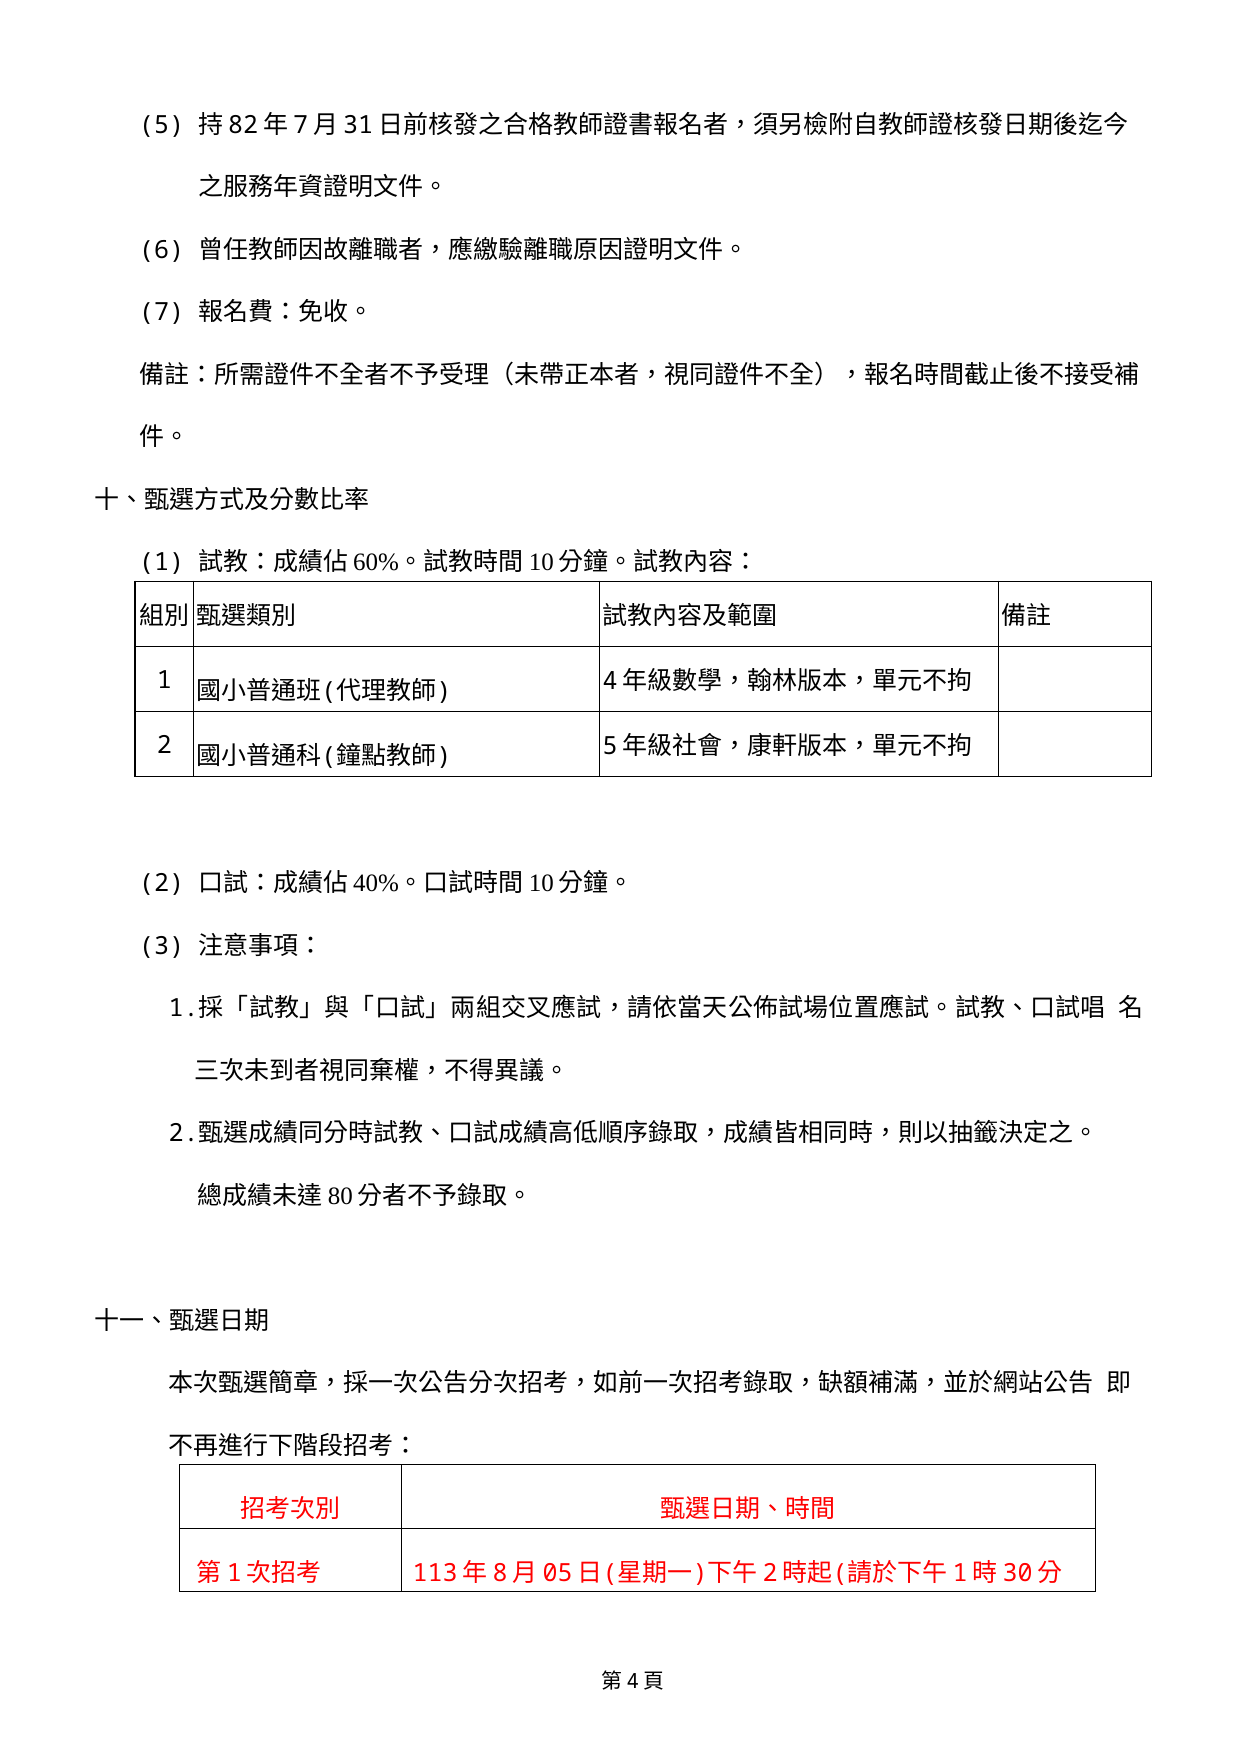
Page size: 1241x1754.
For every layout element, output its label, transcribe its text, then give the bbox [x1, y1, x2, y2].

table_cell 1 [136, 647, 193, 711]
table_header 備註 [999, 582, 1151, 646]
table_header 甄選類別 [194, 582, 599, 646]
text 十、甄選方式及分數比率 [94, 456, 1146, 518]
text 總成績未達80分者不予錄取。 [198, 1152, 1146, 1214]
table_cell 5年級社會，康軒版本，單元不拘 [600, 712, 998, 776]
list 注意事項： [139, 902, 1146, 964]
text 備註：所需證件不全者不予受理（未帶正本者，視同證件不全），報名時間截止後不接受補件。 [139, 331, 1146, 456]
table_cell 113年8月05日(星期一)下午2時起(請於下午1時30分 [402, 1529, 1095, 1591]
table_header 試教內容及範圍 [600, 582, 998, 646]
table_header 甄選日期、時間 [402, 1465, 1095, 1528]
table_header 招考次別 [180, 1465, 401, 1528]
list 報名費：免收。 [139, 268, 1146, 331]
text 2.甄選成績同分時試教、口試成績高低順序錄取，成績皆相同時，則以抽籤決定之。 [168, 1089, 1146, 1152]
text 1.採「試教」與「口試」兩組交叉應試，請依當天公佈試場位置應試。試教、口試唱 名三次未到者視同棄權，不得異議。 [168, 964, 1146, 1089]
table_cell 4年級數學，翰林版本，單元不拘 [600, 647, 998, 711]
list 持82年7月31日前核發之合格教師證書報名者，須另檢附自教師證核發日期後迄今之服務年資證明文件。 [139, 81, 1146, 206]
list 試教：成績佔60%。試教時間10分鐘。試教內容： [139, 518, 1146, 581]
table_cell [999, 647, 1151, 711]
text 十一、甄選日期 [94, 1277, 1146, 1339]
table_cell 2 [136, 712, 193, 776]
table_header 組別 [136, 582, 193, 646]
text 本次甄選簡章，採一次公告分次招考，如前一次招考錄取，缺額補滿，並於網站公告 即不再進行下階段招考： [168, 1339, 1146, 1464]
table_cell 第1次招考 [180, 1529, 401, 1591]
table_cell 國小普通科(鐘點教師) [194, 712, 599, 776]
table_cell 國小普通班(代理教師) [194, 647, 599, 711]
list 口試：成績佔40%。口試時間10分鐘。 [139, 839, 1146, 902]
table_cell [999, 712, 1151, 776]
list 曾任教師因故離職者，應繳驗離職原因證明文件。 [139, 206, 1146, 268]
